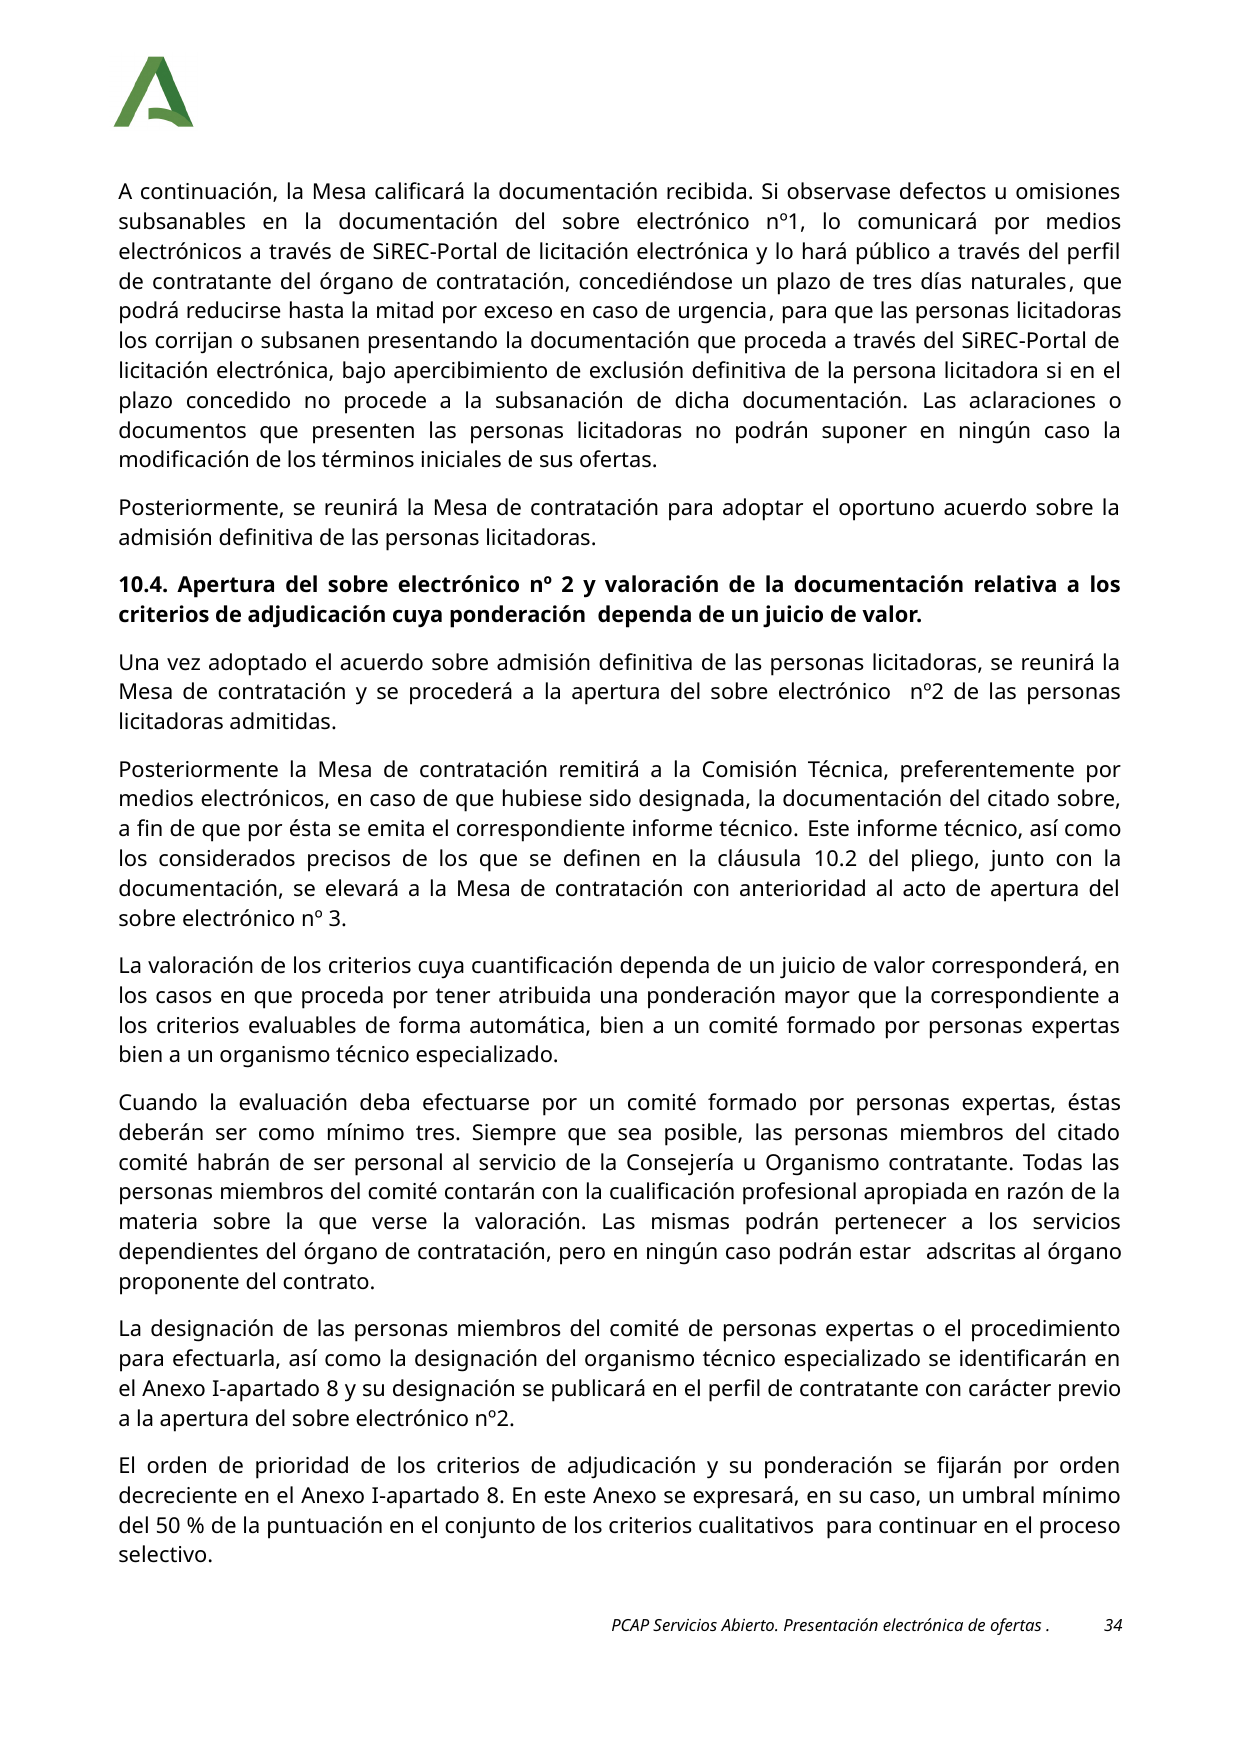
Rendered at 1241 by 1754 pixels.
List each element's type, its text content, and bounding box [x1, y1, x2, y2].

subtitle 10.4. Apertura del sobre electrónico nº 2 y valoración de la documentación relativa a los criterios de adjudicación cuya ponderación dependa de un juicio de valor. [118, 569, 1122, 629]
text Posteriormente la Mesa de contratación remitirá a la Comisión Técnica, preferentemente por medios electrónicos, en caso de que hubiese sido designada, la documentación del citado sobre, a fin de que por ésta se emita el correspondiente informe técnico. Este informe técnico, así como los considerados precisos de los que se definen en la cláusula 10.2 del pliego, junto con la documentación, se elevará a la Mesa de contratación con anterioridad al acto de apertura del sobre electrónico nº 3. [118, 754, 1122, 932]
text Una vez adoptado el acuerdo sobre admisión definitiva de las personas licitadoras, se reunirá la Mesa de contratación y se procederá a la apertura del sobre electrónico nº2 de las personas licitadoras admitidas. [118, 647, 1122, 736]
text La valoración de los criterios cuya cuantificación dependa de un juicio de valor corresponderá, en los casos en que proceda por tener atribuida una ponderación mayor que la correspondiente a los criterios evaluables de forma automática, bien a un comité formado por personas expertas bien a un organismo técnico especializado. [118, 950, 1122, 1069]
text Posteriormente, se reunirá la Mesa de contratación para adoptar el oportuno acuerdo sobre la admisión definitiva de las personas licitadoras. [118, 492, 1122, 552]
text La designación de las personas miembros del comité de personas expertas o el procedimiento para efectuarla, así como la designación del organismo técnico especializado se identificarán en el Anexo I-apartado 8 y su designación se publicará en el perfil de contratante con carácter previo a la apertura del sobre electrónico nº2. [118, 1313, 1122, 1432]
text El orden de prioridad de los criterios de adjudicación y su ponderación se fijarán por orden decreciente en el Anexo I-apartado 8. En este Anexo se expresará, en su caso, un umbral mínimo del 50 % de la puntuación en el conjunto de los criterios cualitativos para continuar en el proceso selectivo. [118, 1450, 1122, 1569]
text Cuando la evaluación deba efectuarse por un comité formado por personas expertas, éstas deberán ser como mínimo tres. Siempre que sea posible, las personas miembros del citado comité habrán de ser personal al servicio de la Consejería u Organismo contratante. Todas las personas miembros del comité contarán con la cualificación profesional apropiada en razón de la materia sobre la que verse la valoración. Las mismas podrán pertenecer a los servicios dependientes del órgano de contratación, pero en ningún caso podrán estar adscritas al órgano proponente del contrato. [118, 1087, 1122, 1296]
text A continuación, la Mesa calificará la documentación recibida. Si observase defectos u omisiones subsanables en la documentación del sobre electrónico nº1, lo comunicará por medios electrónicos a través de SiREC-Portal de licitación electrónica y lo hará público a través del perfil de contratante del órgano de contratación, concediéndose un plazo de tres días naturales, que podrá reducirse hasta la mitad por exceso en caso de urgencia, para que las personas licitadoras los corrijan o subsanen presentando la documentación que proceda a través del SiREC-Portal de licitación electrónica, bajo apercibimiento de exclusión definitiva de la persona licitadora si en el plazo concedido no procede a la subsanación de dicha documentación. Las aclaraciones o documentos que presenten las personas licitadoras no podrán suponer en ningún caso la modificación de los términos iniciales de sus ofertas. [118, 176, 1122, 474]
picture [109, 52, 198, 131]
